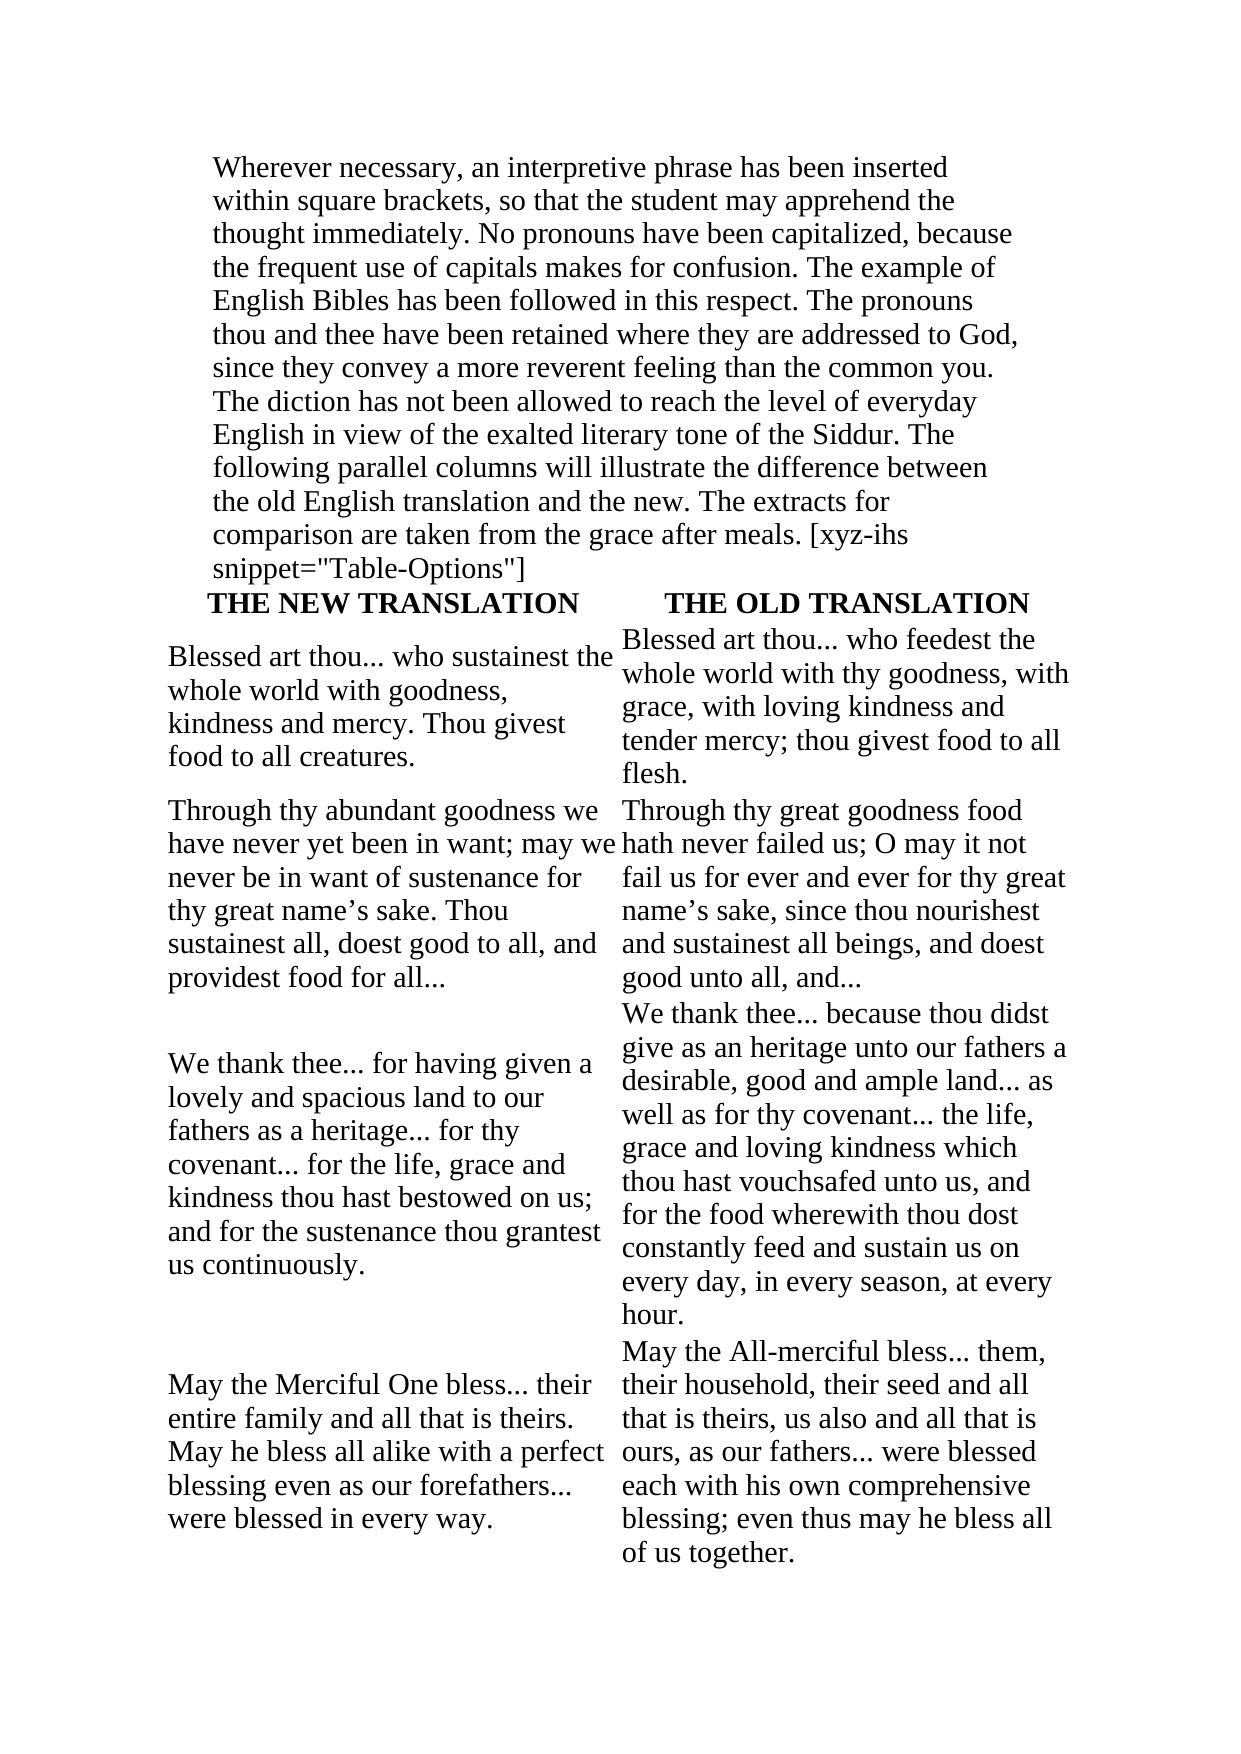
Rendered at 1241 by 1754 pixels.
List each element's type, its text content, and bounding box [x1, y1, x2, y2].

table_header THE NEW TRANSLATION [166, 585, 620, 621]
table_cell We thank thee... for having given a lovely and spacious land to our fathers as a heritage... for thy covenant... for the life, grace and kindness thou hast bestowed on us; and for the sustenance thou grantest us continuously. [166, 995, 620, 1333]
table_cell Through thy great goodness food hath never failed us; O may it not fail us for ever and ever for thy great name’s sake, since thou nourishest and sustainest all beings, and doest good unto all, and... [620, 792, 1074, 995]
table_cell Blessed art thou... who feedest the whole world with thy goodness, with grace, with loving kindness and tender mercy; thou givest food to all flesh. [620, 621, 1074, 792]
table_cell Through thy abundant goodness we have never yet been in want; may we never be in want of sustenance for thy great name’s sake. Thou sustainest all, doest good to all, and providest food for all... [166, 792, 620, 995]
text The present edition of the complete Siddur abides by the wise counsel of Rabbi Judah of Regensburg, who wrote in the twelfth century: “He who copies a prayerbook... ought to copy every recurrent passage to the end, thereby dispensing with the worshiper’s need of searching for it...”[foot]Sefer Ḥasidim, 881.[/foot] In this volume each of the services is arranged as a completely integrated unit so that the worshiper is not called upon to search from page to page and to commute from reference to reference. The directions are explicit, brief and to the point. The traditional text is left intact, carefully vocalized, and divided into sentences and clauses by the use of modern punctuation marks. Festival services such as Tal and Geshem, Akdamuth and Hoshanoth, have been included in this edition in view of the fact that copies of the special prayerbooks for Pesaḥ, Shavuoth and Sukkoth are not always available in sufficient numbers. On the other hand, portions of the High Holyday services have not been made part of this edition. Their inclusion is unwise and even misleading; because of their wide range and variety, the prayers recited on Rosh Hashanah and Yom Kippur are properly situated in the Maḥzor and should not be embodied in the regular daily Siddur. Obvious errors found in current editions of the Siddur have been removed. Instead of לְכָל, the variant וְכָל has been adopted as the correct reading in the fifth verse of Yigdal.[foot]The curious statement in the Jewish Encyclopedia that the poet devoted eight years to improving and perfecting the excellent poem Yigdal is based on a misunderstanding of a Hebrew passage quoted by S. D. Luzzatto (see my article in ספר השנה ליהודי אמריקה, 1946, page 335).[/foot] This verse is the poetic counterpart of Maimonides’ fifth principle that the Creator is the only one to whom it is proper to address our prayers; hence, it is wrong to translate here: “To every creature he teacheth his greatness and his sovereignty.” Through the change of a single character (וְכָל in place of לְכָל), the fifth verse of Yigdal corresponds exactly to the fifth principle of faith formulated by Maimonides: Every creature must declare his greatness and his kingship; that is, everyone must pray to God. In the Baraitha of Rabbi Ishmael, enumerating the thirteen principles upon which the talmudic exposition of the Bible is based, the ninth principle as well as the tenth contains the word אַחֵר and not אֶחָד. The correct reading is found on the first page of Sifra and in some rare Siddurim, thus: כל דבר שהיה בכלל ויצא מן הכלל לטעון טען אחר שהוא כענינו... כל דבר שהיה בכלל ויצא מן הכלל לטעון טען אחר שלא כענינו. לְעֵֽלָא לְעֵֽלָא, the phrase used in the Kaddish during the High Holyday period, is a reproduction of the Targum on מַֽעְלָה מָֽעְלָה (Deuteronomy 28:43). Though it means higher and higher, it is analogous to all adverbs which are repeated without the use of a conjunction for the purpose of intensification and emphasis; examples: מְאֹד מְאֹד, מַֽטָּה מַֽטָּה, מְעַט מְעַט, סָבִיב סָבִיב. In none of these instances does the Targum add the letter ו as a conjunction. The phrasing וּלְעוֹלָם לֹא נֵבוֹשׁ כִּי בְךָ בָּטָֽחְנוּ in the Shemoneh Esreh corresponds to בְּךָ חָסִֽיתִי, אַל אֵבוֹשָׁה לְעוֹלָם in Psalm 71:1. It means may we never come to shame, for in thee we trust. This reading has been adopted here on the basis of Maḥzor Vitry (page 67) and the Sephardic editions. Additional support for this reading is offered by the expression שֶׁלֹּא נֵבוֹשׁ לְעוֹלָם וָעֶד in the grace recited after meals. In the prayer וּבָא לְצִיּוֹן, the correct reading הוּא יִפְתַּח לִבֵּֽנוּ... לַעֲשׂוֹת רְצוֹנוֹ (“may he open our heart... to do his will”) is found in the Spanish Siddur. The reading וְלַעֲשׂוֹת (“and to do”) is the result of a dittography; that is, the last letter of the preceding word has been erroneously repeated. In the Zemiroth, or Sabbath Hymns, the following necessary emendations have been made. In Yah Ribbon, the phrase שְׁפַר קָדָמַי לְהַחֲוָיָה, is borrowed from Daniel 3:32 and signifies it is my pleasure to declare. The variants קֳדָמָךְ לְהַחֲוָיָא, and שַׁפִּיר קֳדָמָךְ are without basis. עַד אָֽנָה תּוֹגְיוּן נֶֽפֶשׁ (“how long will you torment a soul”) is taken from Job 19:2. The author of בָּרוּךְ אֵל עֶלְיוֹן undeniably employed תּוֹגְיוּן as a verb, exactly as in the biblical phrase, and did not coin a new noun תּוּגְיוֹן. In the grace, the phrase הָנִֽיחַ לָֽנוּ has been corrected to הָֽנַח לָֽנוּ, a reading based on several texts, including those of Saadyah Gaon and of Maimonides.[foot]Baer, Avodath Yisrael (page 557), quotes the correct reading from Saadyah Gaon, Maimonides and others, but decides against it because he misreads הַנַּח in place of הָֽנַח.[/foot] The use of הָנִֽיחַ as an imperative in the singular is an obvious error. Rabbi Jacob Emden of the 18th century called attention to a printer’s error in the case of the parenthetical clause, “Our God and God of our fathers, be pleased with our rest,” inserted in the passage וְהַשִּׁיאֵֽנוּ on festivals occurring on a Sabbath. Only the two words רְצֵה בִמְנוּחָתֵֽנוּ (“be pleased with our rest”) directly apply to the Sabbath; the address to God applies to the remainder of the passage as well and should not be inserted within parentheses. Every effort has been exerted to make the new translation of the Siddur readily intelligible to the modern reader. Wherever necessary, an interpretive phrase has been inserted within square brackets, so that the student may apprehend the thought immediately. No pronouns have been capitalized, because the frequent use of capitals makes for confusion. The example of English Bibles has been followed in this respect. The pronouns thou and thee have been retained where they are addressed to God, since they convey a more reverent feeling than the common you. The diction has not been allowed to reach the level of everyday English in view of the exalted literary tone of the Siddur. The following parallel columns will illustrate the difference between the old English translation and the new. The extracts for comparison are taken from the grace after meals. [xyz-ihs snippet="Table-Options"] [212, 150, 1028, 585]
table_cell May the Merciful One bless... their entire family and all that is theirs. May he bless all alike with a perfect blessing even as our forefathers... were blessed in every way. [166, 1333, 620, 1570]
table_cell We thank thee... because thou didst give as an heritage unto our fathers a desirable, good and ample land... as well as for thy covenant... the life, grace and loving kindness which thou hast vouchsafed unto us, and for the food wherewith thou dost constantly feed and sustain us on every day, in every season, at every hour. [620, 995, 1074, 1333]
table_header THE OLD TRANSLATION [620, 585, 1074, 621]
table_cell May the All-merciful bless... them, their household, their seed and all that is theirs, us also and all that is ours, as our fathers... were blessed each with his own comprehensive blessing; even thus may he bless all of us together. [620, 1333, 1074, 1570]
table_cell Blessed art thou... who sustainest the whole world with goodness, kindness and mercy. Thou givest food to all creatures. [166, 621, 620, 792]
